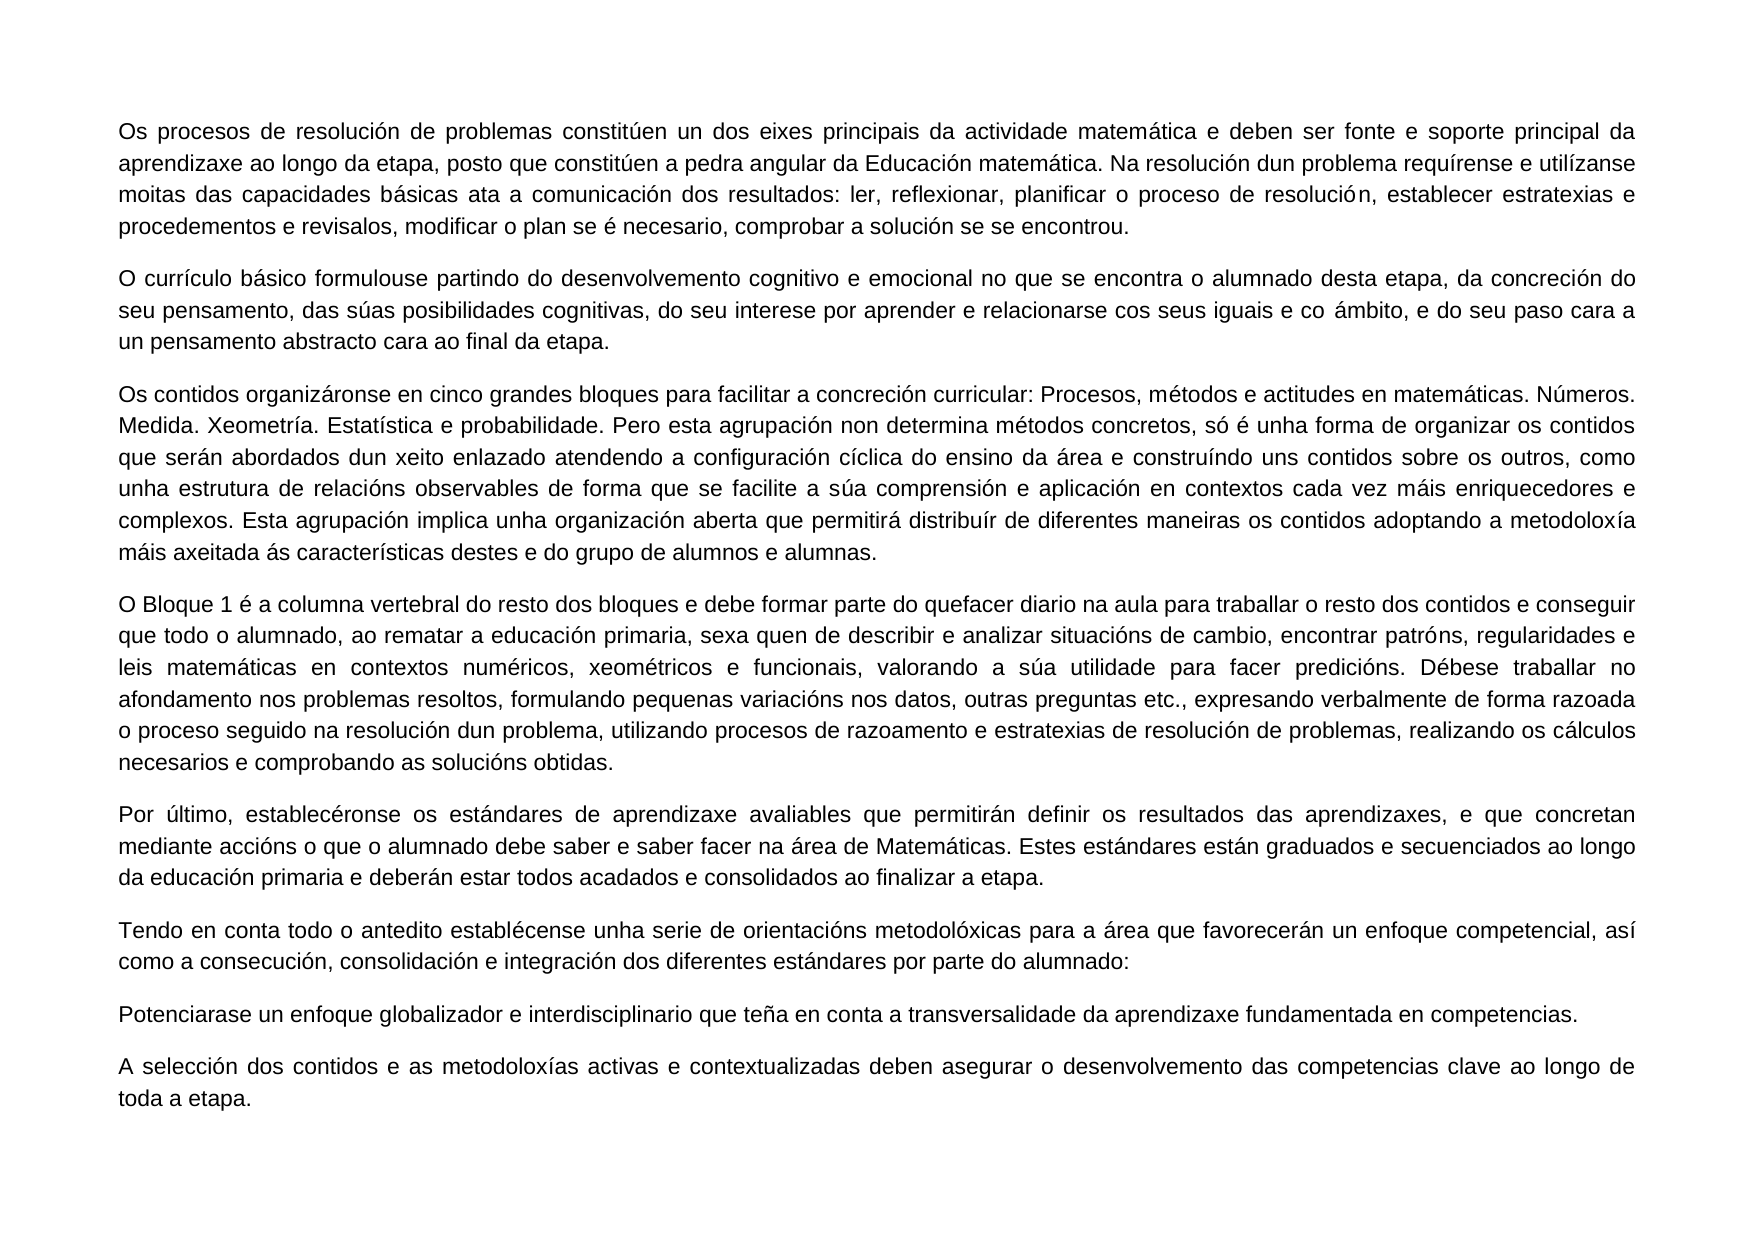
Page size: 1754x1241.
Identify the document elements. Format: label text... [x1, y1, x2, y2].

text O currículo básico formulouse partindo do desenvolvemento cognitivo e emocional no que se encontra o alumnado desta etapa, da concreción do seu pensamento, das súas posibilidades cognitivas, do seu interese por aprender e relacionarse cos seus iguais e co ámbito, e do seu paso cara a un pensamento abstracto cara ao final da etapa. [118, 265, 1636, 355]
text Por último, establecéronse os estándares de aprendizaxe avaliables que permitirán definir os resultados das aprendizaxes, e que concretan mediante accións o que o alumnado debe saber e saber facer na área de Matemáticas. Estes estándares están graduados e secuenciados ao longo da educación primaria e deberán estar todos acadados e consolidados ao finalizar a etapa. [118, 801, 1636, 891]
text Os contidos organizáronse en cinco grandes bloques para facilitar a concreción curricular: Procesos, métodos e actitudes en matemáticas. Números. Medida. Xeometría. Estatística e probabilidade. Pero esta agrupación non determina métodos concretos, só é unha forma de organizar os contidos que serán abordados dun xeito enlazado atendendo a configuración cíclica do ensino da área e construíndo uns contidos sobre os outros, como unha estrutura de relacións observables de forma que se facilite a súa comprensión e aplicación en contextos cada vez máis enriquecedores e complexos. Esta agrupación implica unha organización aberta que permitirá distribuír de diferentes maneiras os contidos adoptando a metodoloxía máis axeitada ás características destes e do grupo de alumnos e alumnas. [118, 381, 1636, 565]
text Potenciarase un enfoque globalizador e interdisciplinario que teña en conta a transversalidade da aprendizaxe fundamentada en competencias. [118, 1001, 1636, 1027]
text O Bloque 1 é a columna vertebral do resto dos bloques e debe formar parte do quefacer diario na aula para traballar o resto dos contidos e conseguir que todo o alumnado, ao rematar a educación primaria, sexa quen de describir e analizar situacións de cambio, encontrar patróns, regularidades e leis matemáticas en contextos numéricos, xeométricos e funcionais, valorando a súa utilidade para facer predicións. Débese traballar no afondamento nos problemas resoltos, formulando pequenas variacións nos datos, outras preguntas etc., expresando verbalmente de forma razoada o proceso seguido na resolución dun problema, utilizando procesos de razoamento e estratexias de resolución de problemas, realizando os cálculos necesarios e comprobando as solucións obtidas. [118, 591, 1636, 775]
text Os procesos de resolución de problemas constitúen un dos eixes principais da actividade matemática e deben ser fonte e soporte principal da aprendizaxe ao longo da etapa, posto que constitúen a pedra angular da Educación matemática. Na resolución dun problema requírense e utilízanse moitas das capacidades básicas ata a comunicación dos resultados: ler, reflexionar, planificar o proceso de resolución, establecer estratexias e procedementos e revisalos, modificar o plan se é necesario, comprobar a solución se se encontrou. [118, 118, 1636, 239]
text A selección dos contidos e as metodoloxías activas e contextualizadas deben asegurar o desenvolvemento das competencias clave ao longo de toda a etapa. [118, 1053, 1636, 1111]
text Tendo en conta todo o antedito establécense unha serie de orientacións metodolóxicas para a área que favorecerán un enfoque competencial, así como a consecución, consolidación e integración dos diferentes estándares por parte do alumnado: [118, 917, 1636, 974]
